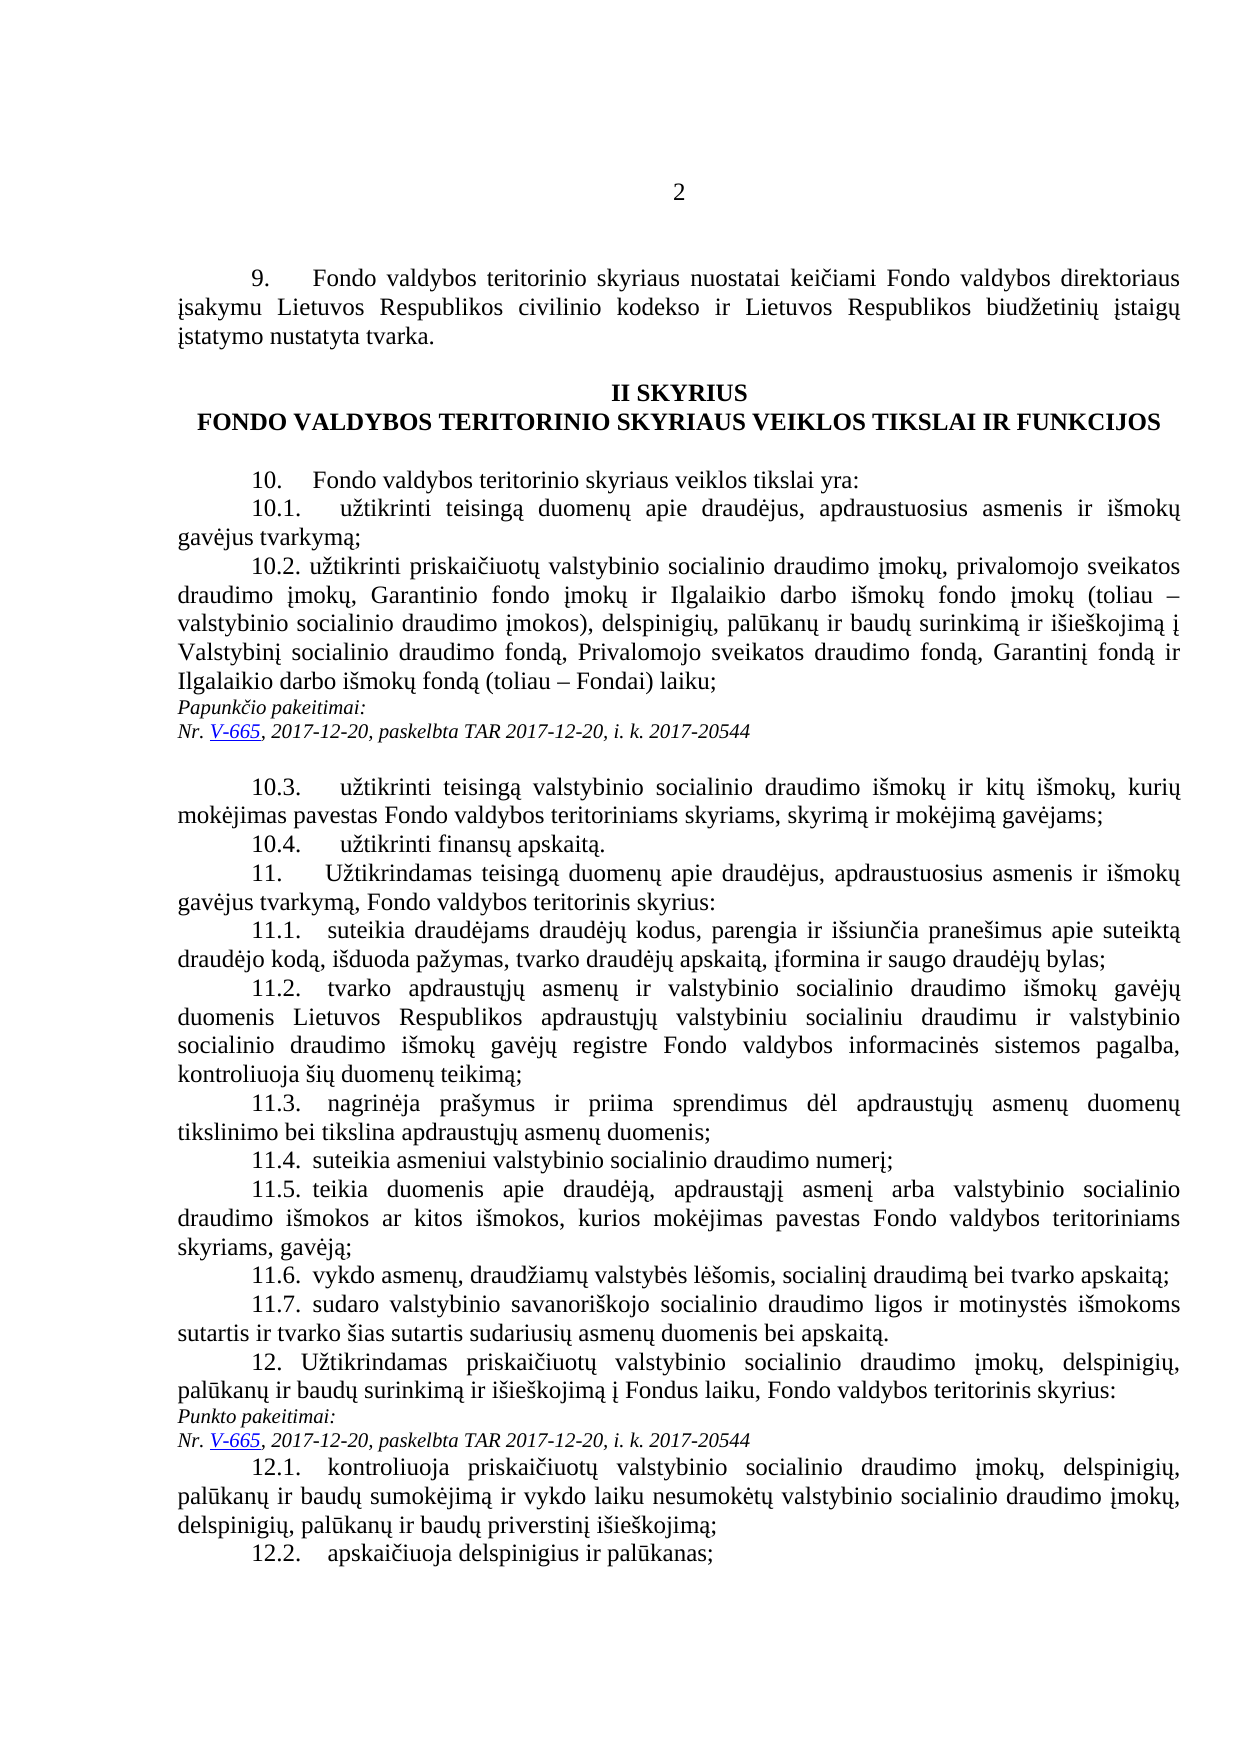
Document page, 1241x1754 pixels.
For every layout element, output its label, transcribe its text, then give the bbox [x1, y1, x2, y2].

text 10. Fondo valdybos teritorinio skyriaus veiklos tikslai yra: [177, 465, 1181, 493]
text 11.5. teikia duomenis apie draudėją, apdraustąjį asmenį arba valstybinio socialinio draudimo išmokos ar kitos išmokos, kurios mokėjimas pavestas Fondo valdybos teritoriniams skyriams, gavėją; [177, 1174, 1181, 1260]
text 9. Fondo valdybos teritorinio skyriaus nuostatai keičiami Fondo valdybos direktoriaus įsakymu Lietuvos Respublikos civilinio kodekso ir Lietuvos Respublikos biudžetinių įstaigų įstatymo nustatyta tvarka. [177, 263, 1181, 350]
text Nr. V-665, 2017-12-20, paskelbta TAR 2017-12-20, i. k. 2017-20544 [177, 1428, 1181, 1452]
text 11.3. nagrinėja prašymus ir priima sprendimus dėl apdraustųjų asmenų duomenų tikslinimo bei tikslina apdraustųjų asmenų duomenis; [177, 1088, 1181, 1145]
text 11.4. suteikia asmeniui valstybinio socialinio draudimo numerį; [177, 1145, 1181, 1174]
text 10.4. užtikrinti finansų apskaitą. [177, 829, 1181, 858]
text FONDO VALDYBOS TERITORINIO SKYRIAUS VEIKLOS TIKSLAI IR FUNKCIJOS [177, 407, 1181, 436]
text 11.7. sudaro valstybinio savanoriškojo socialinio draudimo ligos ir motinystės išmokoms sutartis ir tvarko šias sutartis sudariusių asmenų duomenis bei apskaitą. [177, 1289, 1181, 1347]
text 11.6. vykdo asmenų, draudžiamų valstybės lėšomis, socialinį draudimą bei tvarko apskaitą; [177, 1260, 1181, 1289]
text 12.2. apskaičiuoja delspinigius ir palūkanas; [177, 1538, 1181, 1567]
text 12.1. kontroliuoja priskaičiuotų valstybinio socialinio draudimo įmokų, delspinigių, palūkanų ir baudų sumokėjimą ir vykdo laiku nesumokėtų valstybinio socialinio draudimo įmokų, delspinigių, palūkanų ir baudų priverstinį išieškojimą; [177, 1452, 1181, 1538]
text Punkto pakeitimai: [177, 1404, 1181, 1428]
text 10.2. užtikrinti priskaičiuotų valstybinio socialinio draudimo įmokų, privalomojo sveikatos draudimo įmokų, Garantinio fondo įmokų ir Ilgalaikio darbo išmokų fondo įmokų (toliau – valstybinio socialinio draudimo įmokos), delspinigių, palūkanų ir baudų surinkimą ir išieškojimą į Valstybinį socialinio draudimo fondą, Privalomojo sveikatos draudimo fondą, Garantinį fondą ir Ilgalaikio darbo išmokų fondą (toliau – Fondai) laiku; [177, 551, 1181, 695]
text 11.1. suteikia draudėjams draudėjų kodus, parengia ir išsiunčia pranešimus apie suteiktą draudėjo kodą, išduoda pažymas, tvarko draudėjų apskaitą, įformina ir saugo draudėjų bylas; [177, 915, 1181, 973]
text Papunkčio pakeitimai: [177, 695, 1181, 719]
text 10.1. užtikrinti teisingą duomenų apie draudėjus, apdraustuosius asmenis ir išmokų gavėjus tvarkymą; [177, 493, 1181, 551]
text 12. Užtikrindamas priskaičiuotų valstybinio socialinio draudimo įmokų, delspinigių, palūkanų ir baudų surinkimą ir išieškojimą į Fondus laiku, Fondo valdybos teritorinis skyrius: [177, 1347, 1181, 1404]
text II SKYRIUS [177, 378, 1181, 407]
text 11.2. tvarko apdraustųjų asmenų ir valstybinio socialinio draudimo išmokų gavėjų duomenis Lietuvos Respublikos apdraustųjų valstybiniu socialiniu draudimu ir valstybinio socialinio draudimo išmokų gavėjų registre Fondo valdybos informacinės sistemos pagalba, kontroliuoja šių duomenų teikimą; [177, 973, 1181, 1088]
text Nr. V-665, 2017-12-20, paskelbta TAR 2017-12-20, i. k. 2017-20544 [177, 719, 1181, 743]
text 11. Užtikrindamas teisingą duomenų apie draudėjus, apdraustuosius asmenis ir išmokų gavėjus tvarkymą, Fondo valdybos teritorinis skyrius: [177, 858, 1181, 915]
text 10.3. užtikrinti teisingą valstybinio socialinio draudimo išmokų ir kitų išmokų, kurių mokėjimas pavestas Fondo valdybos teritoriniams skyriams, skyrimą ir mokėjimą gavėjams; [177, 772, 1181, 829]
